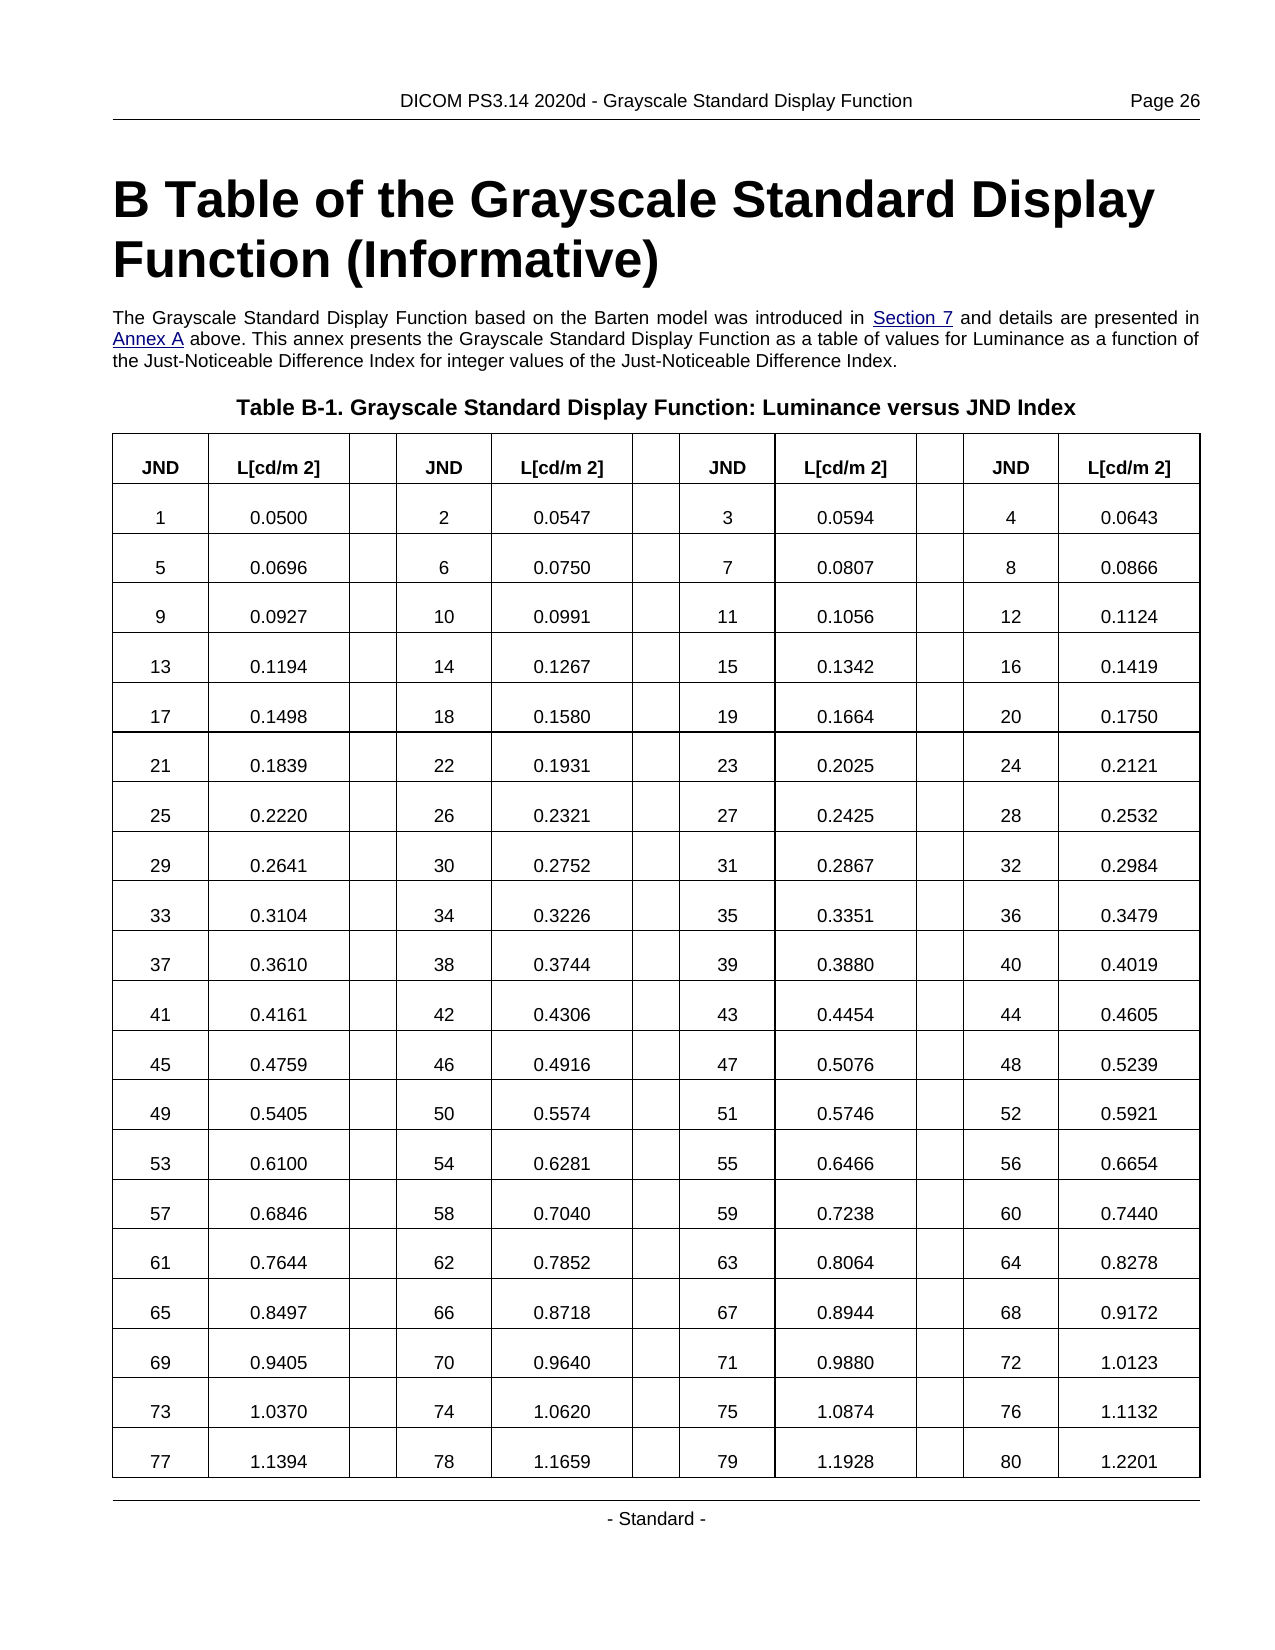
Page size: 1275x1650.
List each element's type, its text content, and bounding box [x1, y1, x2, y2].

table_cell 0.1750 [1059, 683, 1199, 731]
table_cell 34 [397, 881, 491, 930]
table_cell 0.9640 [492, 1329, 632, 1377]
table_cell 20 [964, 683, 1058, 731]
table_cell 79 [680, 1428, 774, 1477]
table_cell 47 [680, 1031, 774, 1079]
table_cell 58 [397, 1180, 491, 1228]
table_cell [350, 1130, 396, 1178]
table_cell 0.6846 [209, 1180, 349, 1228]
table_cell [350, 1229, 396, 1278]
table_cell 0.1498 [209, 683, 349, 731]
table_cell 0.0643 [1059, 484, 1199, 533]
table_cell 0.3351 [776, 881, 916, 930]
table_cell 0.1267 [492, 633, 632, 682]
table_cell 0.7852 [492, 1229, 632, 1278]
table_cell 1.0874 [776, 1378, 916, 1427]
table_header [917, 434, 963, 483]
table_cell 44 [964, 981, 1058, 1029]
table_cell [917, 1279, 963, 1328]
table_cell 0.7644 [209, 1229, 349, 1278]
text The Grayscale Standard Display Function based on the Barten model was introduced in Section 7 and details are presented in Annex A above. This annex presents the Grayscale Standard Display Function as a table of values for Luminance as a function of the Just-Noticeable Difference Index for integer values of the Just-Noticeable Difference Index. [112, 307, 1200, 371]
table_header L[cd/m 2] [1059, 434, 1199, 483]
table_cell [917, 1080, 963, 1129]
table_cell [633, 1031, 679, 1079]
table_cell 0.9880 [776, 1329, 916, 1377]
table_cell 0.3226 [492, 881, 632, 930]
text Table B-1. Grayscale Standard Display Function: Luminance versus JND Index [112, 394, 1200, 420]
table_cell 38 [397, 931, 491, 980]
table_cell 36 [964, 881, 1058, 930]
table_cell 0.7440 [1059, 1180, 1199, 1228]
table_header JND [680, 434, 774, 483]
table_cell 69 [113, 1329, 208, 1377]
table_header [633, 434, 679, 483]
table_cell [350, 683, 396, 731]
table_cell 1 [113, 484, 208, 533]
table_cell 8 [964, 534, 1058, 582]
table_cell 23 [680, 733, 774, 781]
table_cell 51 [680, 1080, 774, 1129]
table_cell 31 [680, 832, 774, 880]
table_cell 68 [964, 1279, 1058, 1328]
table_cell [917, 733, 963, 781]
table_header JND [397, 434, 491, 483]
table_cell 25 [113, 782, 208, 831]
table_cell 1.2201 [1059, 1428, 1199, 1477]
table_cell 29 [113, 832, 208, 880]
table_cell 18 [397, 683, 491, 731]
table_cell 60 [964, 1180, 1058, 1228]
table_cell 67 [680, 1279, 774, 1328]
table_cell 0.3610 [209, 931, 349, 980]
table_cell 0.2425 [776, 782, 916, 831]
table_cell 0.7040 [492, 1180, 632, 1228]
table_cell 49 [113, 1080, 208, 1129]
table_cell 0.9405 [209, 1329, 349, 1377]
table_cell 0.1931 [492, 733, 632, 781]
table_cell 0.0991 [492, 583, 632, 632]
table_cell 71 [680, 1329, 774, 1377]
table_cell 16 [964, 633, 1058, 682]
table_cell 24 [964, 733, 1058, 781]
table_cell 41 [113, 981, 208, 1029]
table_cell [633, 484, 679, 533]
table_cell 30 [397, 832, 491, 880]
table_header L[cd/m 2] [776, 434, 916, 483]
table_cell 70 [397, 1329, 491, 1377]
table_cell 0.6466 [776, 1130, 916, 1178]
table_cell 75 [680, 1378, 774, 1427]
table_cell [350, 832, 396, 880]
table_cell 3 [680, 484, 774, 533]
table_cell [350, 583, 396, 632]
table_cell 0.0547 [492, 484, 632, 533]
table_cell 59 [680, 1180, 774, 1228]
table_cell 0.4759 [209, 1031, 349, 1079]
table_cell 1.0620 [492, 1378, 632, 1427]
table_cell 0.0696 [209, 534, 349, 582]
table_cell 13 [113, 633, 208, 682]
table_cell 17 [113, 683, 208, 731]
table_cell 1.1394 [209, 1428, 349, 1477]
table_header JND [964, 434, 1058, 483]
table_cell 1.1132 [1059, 1378, 1199, 1427]
table_cell [633, 881, 679, 930]
table_cell 0.8497 [209, 1279, 349, 1328]
table_cell [350, 1378, 396, 1427]
table_cell 0.6100 [209, 1130, 349, 1178]
table_cell [917, 931, 963, 980]
table_cell [350, 733, 396, 781]
table_cell 54 [397, 1130, 491, 1178]
table_cell 0.0750 [492, 534, 632, 582]
table_cell 0.8718 [492, 1279, 632, 1328]
table_cell 65 [113, 1279, 208, 1328]
table_cell 61 [113, 1229, 208, 1278]
table_cell [350, 1279, 396, 1328]
table_cell 0.2025 [776, 733, 916, 781]
table_cell 52 [964, 1080, 1058, 1129]
table_cell [633, 583, 679, 632]
table_cell 45 [113, 1031, 208, 1079]
table_cell 0.8278 [1059, 1229, 1199, 1278]
table_cell 6 [397, 534, 491, 582]
table_cell 0.4605 [1059, 981, 1199, 1029]
table_cell 0.3880 [776, 931, 916, 980]
table_cell 46 [397, 1031, 491, 1079]
table_cell 76 [964, 1378, 1058, 1427]
table_cell 72 [964, 1329, 1058, 1377]
table_cell 32 [964, 832, 1058, 880]
table_cell 35 [680, 881, 774, 930]
table_cell 0.1580 [492, 683, 632, 731]
table_cell 57 [113, 1180, 208, 1228]
table_cell 48 [964, 1031, 1058, 1079]
table_cell [917, 1031, 963, 1079]
table_cell [633, 931, 679, 980]
table_cell 0.5921 [1059, 1080, 1199, 1129]
table_cell 21 [113, 733, 208, 781]
table_cell 33 [113, 881, 208, 930]
table_cell 66 [397, 1279, 491, 1328]
table_cell [633, 782, 679, 831]
table_cell [633, 633, 679, 682]
table_cell 0.4019 [1059, 931, 1199, 980]
table_cell [633, 981, 679, 1029]
table_cell [633, 683, 679, 731]
table_cell 0.9172 [1059, 1279, 1199, 1328]
table_cell [633, 832, 679, 880]
table_cell 0.4916 [492, 1031, 632, 1079]
table_cell 22 [397, 733, 491, 781]
table_cell 0.2321 [492, 782, 632, 831]
table_cell [350, 1080, 396, 1129]
table_cell 7 [680, 534, 774, 582]
table_cell 0.5574 [492, 1080, 632, 1129]
table_cell [917, 1329, 963, 1377]
table_cell 0.1124 [1059, 583, 1199, 632]
table_cell 26 [397, 782, 491, 831]
table_cell 11 [680, 583, 774, 632]
table_cell 0.7238 [776, 1180, 916, 1228]
table_cell [633, 1428, 679, 1477]
table_cell 0.0866 [1059, 534, 1199, 582]
table_cell [917, 1130, 963, 1178]
table_cell 0.0500 [209, 484, 349, 533]
table_cell 64 [964, 1229, 1058, 1278]
table_cell 0.1664 [776, 683, 916, 731]
table_cell 0.5076 [776, 1031, 916, 1079]
table_cell 0.8944 [776, 1279, 916, 1328]
table_cell 9 [113, 583, 208, 632]
table_cell 0.1342 [776, 633, 916, 682]
table_cell [917, 981, 963, 1029]
table_cell 0.1056 [776, 583, 916, 632]
table_cell 0.5405 [209, 1080, 349, 1129]
table_cell [350, 981, 396, 1029]
table_cell [917, 1180, 963, 1228]
table_header L[cd/m 2] [209, 434, 349, 483]
table_cell 0.3744 [492, 931, 632, 980]
table_cell [917, 1428, 963, 1477]
table_cell [917, 1229, 963, 1278]
table_cell [350, 534, 396, 582]
table_cell 0.2867 [776, 832, 916, 880]
table_cell 53 [113, 1130, 208, 1178]
table_cell 0.4306 [492, 981, 632, 1029]
table_cell 0.4454 [776, 981, 916, 1029]
table_cell [633, 1080, 679, 1129]
table_cell [350, 1031, 396, 1079]
table_cell 0.6654 [1059, 1130, 1199, 1178]
table_header JND [113, 434, 208, 483]
table_cell 1.0123 [1059, 1329, 1199, 1377]
table_cell [350, 881, 396, 930]
table_cell [633, 534, 679, 582]
table_cell 39 [680, 931, 774, 980]
table_cell [350, 484, 396, 533]
table_cell 0.1419 [1059, 633, 1199, 682]
table_cell 42 [397, 981, 491, 1029]
table_cell [917, 633, 963, 682]
table_cell 5 [113, 534, 208, 582]
table_cell 43 [680, 981, 774, 1029]
table_cell 15 [680, 633, 774, 682]
table_cell 0.6281 [492, 1130, 632, 1178]
table_cell 1.1928 [776, 1428, 916, 1477]
table_cell 50 [397, 1080, 491, 1129]
table_cell [350, 1428, 396, 1477]
table_cell 73 [113, 1378, 208, 1427]
table_cell 0.1839 [209, 733, 349, 781]
table_header [350, 434, 396, 483]
table_cell [917, 832, 963, 880]
table_cell 0.5239 [1059, 1031, 1199, 1079]
table_cell 37 [113, 931, 208, 980]
table_cell 0.5746 [776, 1080, 916, 1129]
table_cell 55 [680, 1130, 774, 1178]
table_cell 0.2641 [209, 832, 349, 880]
table_cell [917, 782, 963, 831]
table_cell 56 [964, 1130, 1058, 1178]
table_cell 0.2532 [1059, 782, 1199, 831]
table_cell 62 [397, 1229, 491, 1278]
table_cell [633, 1130, 679, 1178]
table_cell 0.1194 [209, 633, 349, 682]
table_cell [917, 484, 963, 533]
table_cell [633, 1329, 679, 1377]
table_cell 2 [397, 484, 491, 533]
table_cell [350, 782, 396, 831]
table_cell [633, 1180, 679, 1228]
table_cell [633, 1378, 679, 1427]
table_cell 63 [680, 1229, 774, 1278]
table_cell [633, 1229, 679, 1278]
table_cell 0.0927 [209, 583, 349, 632]
table_cell 12 [964, 583, 1058, 632]
table_cell [633, 733, 679, 781]
table_cell 0.2984 [1059, 832, 1199, 880]
table_cell [350, 1329, 396, 1377]
table_cell 77 [113, 1428, 208, 1477]
table_cell [917, 534, 963, 582]
table_cell 14 [397, 633, 491, 682]
table_cell [917, 683, 963, 731]
table_cell 0.4161 [209, 981, 349, 1029]
table_cell 0.2121 [1059, 733, 1199, 781]
table_cell 0.3104 [209, 881, 349, 930]
table_cell [633, 1279, 679, 1328]
table_cell 0.0594 [776, 484, 916, 533]
table_cell 0.3479 [1059, 881, 1199, 930]
table_header L[cd/m 2] [492, 434, 632, 483]
text B Table of the Grayscale Standard Display Function (Informative) [112, 169, 1200, 288]
table_cell [917, 881, 963, 930]
table_cell 1.0370 [209, 1378, 349, 1427]
table_cell 78 [397, 1428, 491, 1477]
table_cell 28 [964, 782, 1058, 831]
table_cell [917, 1378, 963, 1427]
table_cell [350, 633, 396, 682]
table_cell 74 [397, 1378, 491, 1427]
table_cell 0.0807 [776, 534, 916, 582]
table_cell 1.1659 [492, 1428, 632, 1477]
table_cell [917, 583, 963, 632]
table_cell 4 [964, 484, 1058, 533]
table_cell 80 [964, 1428, 1058, 1477]
table_cell 40 [964, 931, 1058, 980]
table_cell [350, 1180, 396, 1228]
table_cell 0.8064 [776, 1229, 916, 1278]
table_cell 19 [680, 683, 774, 731]
table_cell 27 [680, 782, 774, 831]
table_cell [350, 931, 396, 980]
table_cell 0.2220 [209, 782, 349, 831]
table_cell 0.2752 [492, 832, 632, 880]
table_cell 10 [397, 583, 491, 632]
